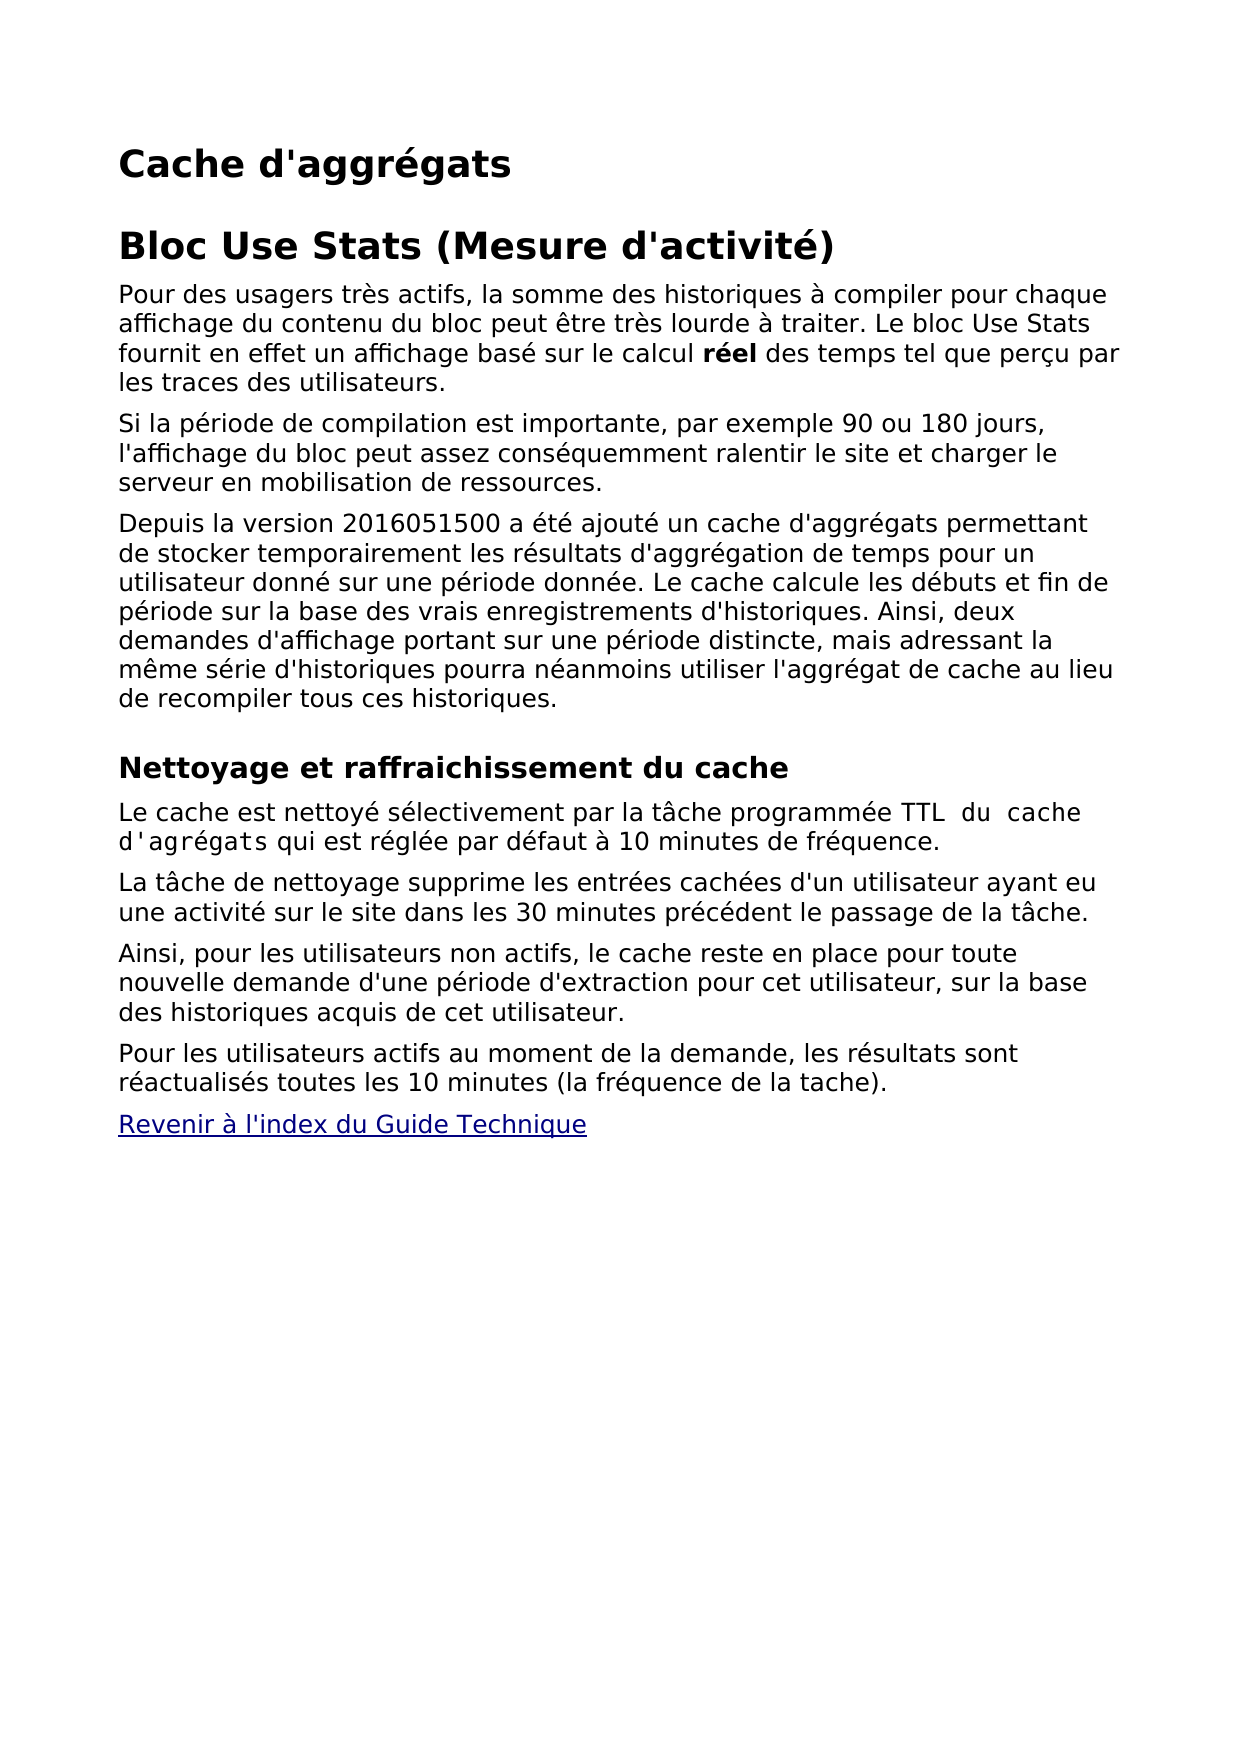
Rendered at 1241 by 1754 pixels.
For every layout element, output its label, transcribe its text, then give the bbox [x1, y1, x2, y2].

text Pour des usagers très actifs, la somme des historiques à compiler pour chaque affichage du contenu du bloc peut être très lourde à traiter. Le bloc Use Stats fournit en effet un affichage basé sur le calcul réel des temps tel que perçu par les traces des utilisateurs. [118, 280, 1122, 397]
text Le cache est nettoyé sélectivement par la tâche programmée TTL du cache d'agrégats qui est réglée par défaut à 10 minutes de fréquence. [118, 798, 1122, 856]
subtitle Bloc Use Stats (Mesure d'activité) [118, 224, 1122, 268]
text Ainsi, pour les utilisateurs non actifs, le cache reste en place pour toute nouvelle demande d'une période d'extraction pour cet utilisateur, sur la base des historiques acquis de cet utilisateur. [118, 939, 1122, 1027]
subtitle Nettoyage et raffraichissement du cache [118, 751, 1122, 785]
text Si la période de compilation est importante, par exemple 90 ou 180 jours, l'affichage du bloc peut assez conséquemment ralentir le site et charger le serveur en mobilisation de ressources. [118, 409, 1122, 497]
text Depuis la version 2016051500 a été ajouté un cache d'aggrégats permettant de stocker temporairement les résultats d'aggrégation de temps pour un utilisateur donné sur une période donnée. Le cache calcule les débuts et fin de période sur la base des vrais enregistrements d'historiques. Ainsi, deux demandes d'affichage portant sur une période distincte, mais adressant la même série d'historiques pourra néanmoins utiliser l'aggrégat de cache au lieu de recompiler tous ces historiques. [118, 509, 1122, 714]
text La tâche de nettoyage supprime les entrées cachées d'un utilisateur ayant eu une activité sur le site dans les 30 minutes précédent le passage de la tâche. [118, 868, 1122, 927]
text Pour les utilisateurs actifs au moment de la demande, les résultats sont réactualisés toutes les 10 minutes (la fréquence de la tache). [118, 1039, 1122, 1098]
subtitle Cache d'aggrégats [118, 143, 1122, 187]
text Revenir à l'index du Guide Technique [118, 1110, 1122, 1139]
